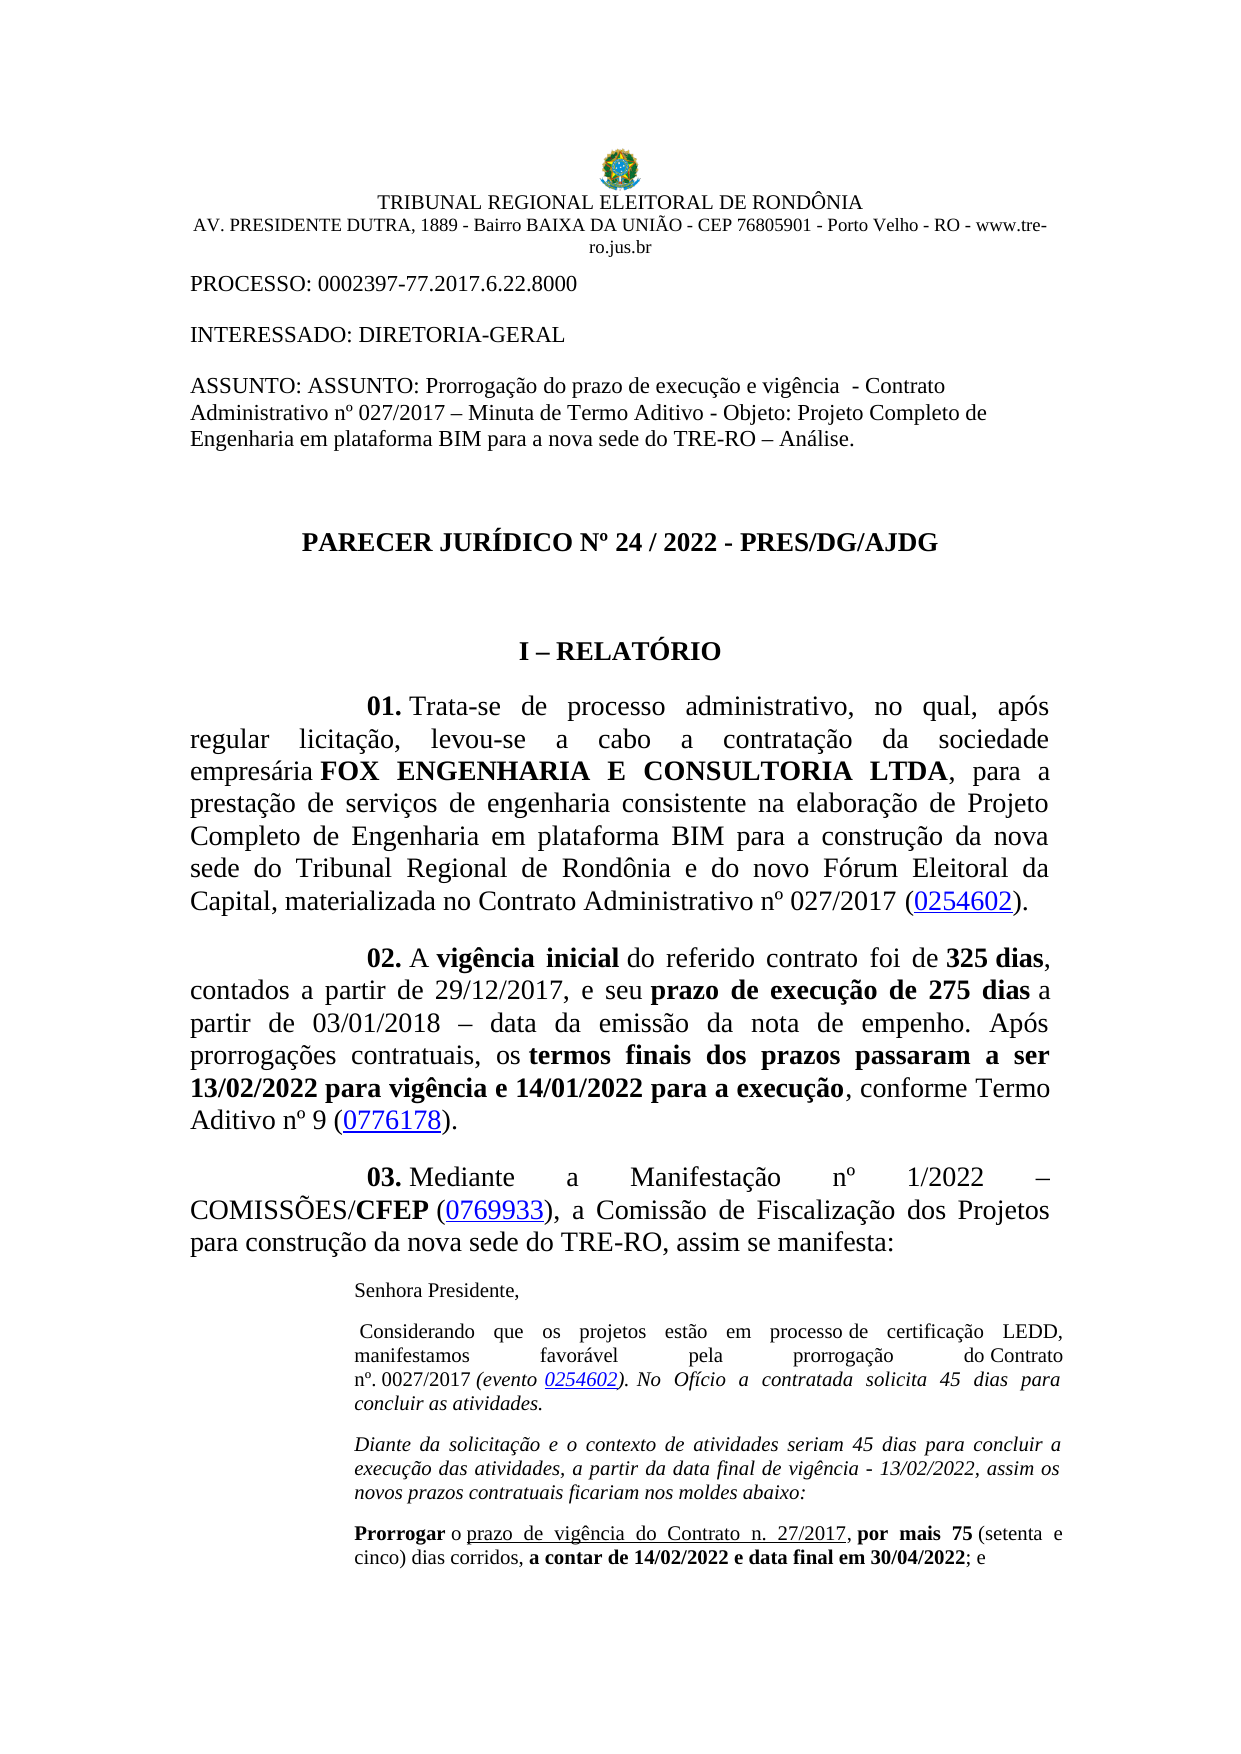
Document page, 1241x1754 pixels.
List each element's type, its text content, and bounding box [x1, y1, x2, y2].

text Prorrogar o prazo de vigência do Contrato n. 27/2017, por mais 75 (setenta e cinco) dias corridos, a contar de 14/02/2022 e data final em 30/04/2022; e [354, 1521, 1063, 1569]
text PROCESSO: 0002397-77.2017.6.22.8000 [190, 270, 1051, 296]
text TRIBUNAL REGIONAL ELEITORAL DE RONDÔNIA [177, 190, 1063, 214]
text Diante da solicitação e o contexto de atividades seriam 45 dias para concluir a execução das atividades, a partir da data final de vigência - 13/02/2022, assim os novos prazos contratuais ficariam nos moldes abaixo: [354, 1432, 1063, 1504]
text AV. PRESIDENTE DUTRA, 1889 - Bairro BAIXA DA UNIÃO - CEP 76805901 - Porto Velho - RO - www.tre-ro.jus.br [177, 214, 1063, 257]
text Considerando que os projetos estão em processo de certificação LEDD, manifestamos favorável pela prorrogação do Contrato nº. 0027/2017 (evento 0254602). No Ofício a contratada solicita 45 dias para concluir as atividades. [354, 1319, 1063, 1415]
text 02. A vigência inicial do referido contrato foi de 325 dias, contados a partir de 29/12/2017, e seu prazo de execução de 275 dias a partir de 03/01/2018 – data da emissão da nota de empenho. Após prorrogações contratuais, os termos finais dos prazos passaram a ser 13/02/2022 para vigência e 14/01/2022 para a execução, conforme Termo Aditivo nº 9 (0776178). [190, 941, 1051, 1135]
text INTERESSADO: DIRETORIA-GERAL [190, 321, 1051, 347]
text Parecer Jurídico Nº 24 / 2022 - PRES/DG/AJDG [177, 526, 1063, 557]
text ASSUNTO: ASSUNTO: Prorrogação do prazo de execução e vigência - Contrato Administrativo nº 027/2017 – Minuta de Termo Aditivo - Objeto: Projeto Completo de Engenharia em plataforma BIM para a nova sede do TRE-RO – Análise. [190, 372, 1051, 452]
text 03. Mediante a Manifestação nº 1/2022 – COMISSÕES/CFEP (0769933), a Comissão de Fiscalização dos Projetos para construção da nova sede do TRE-RO, assim se manifesta: [190, 1160, 1051, 1258]
text I – RELATÓRIO [177, 635, 1063, 666]
text 01. Trata-se de processo administrativo, no qual, após regular licitação, levou-se a cabo a contratação da sociedade empresária FOX ENGENHARIA E CONSULTORIA LTDA, para a prestação de serviços de engenharia consistente na elaboração de Projeto Completo de Engenharia em plataforma BIM para a construção da nova sede do Tribunal Regional de Rondônia e do novo Fórum Eleitoral da Capital, materializada no Contrato Administrativo nº 027/2017 (0254602). [190, 689, 1051, 916]
text Senhora Presidente, [354, 1278, 1063, 1302]
